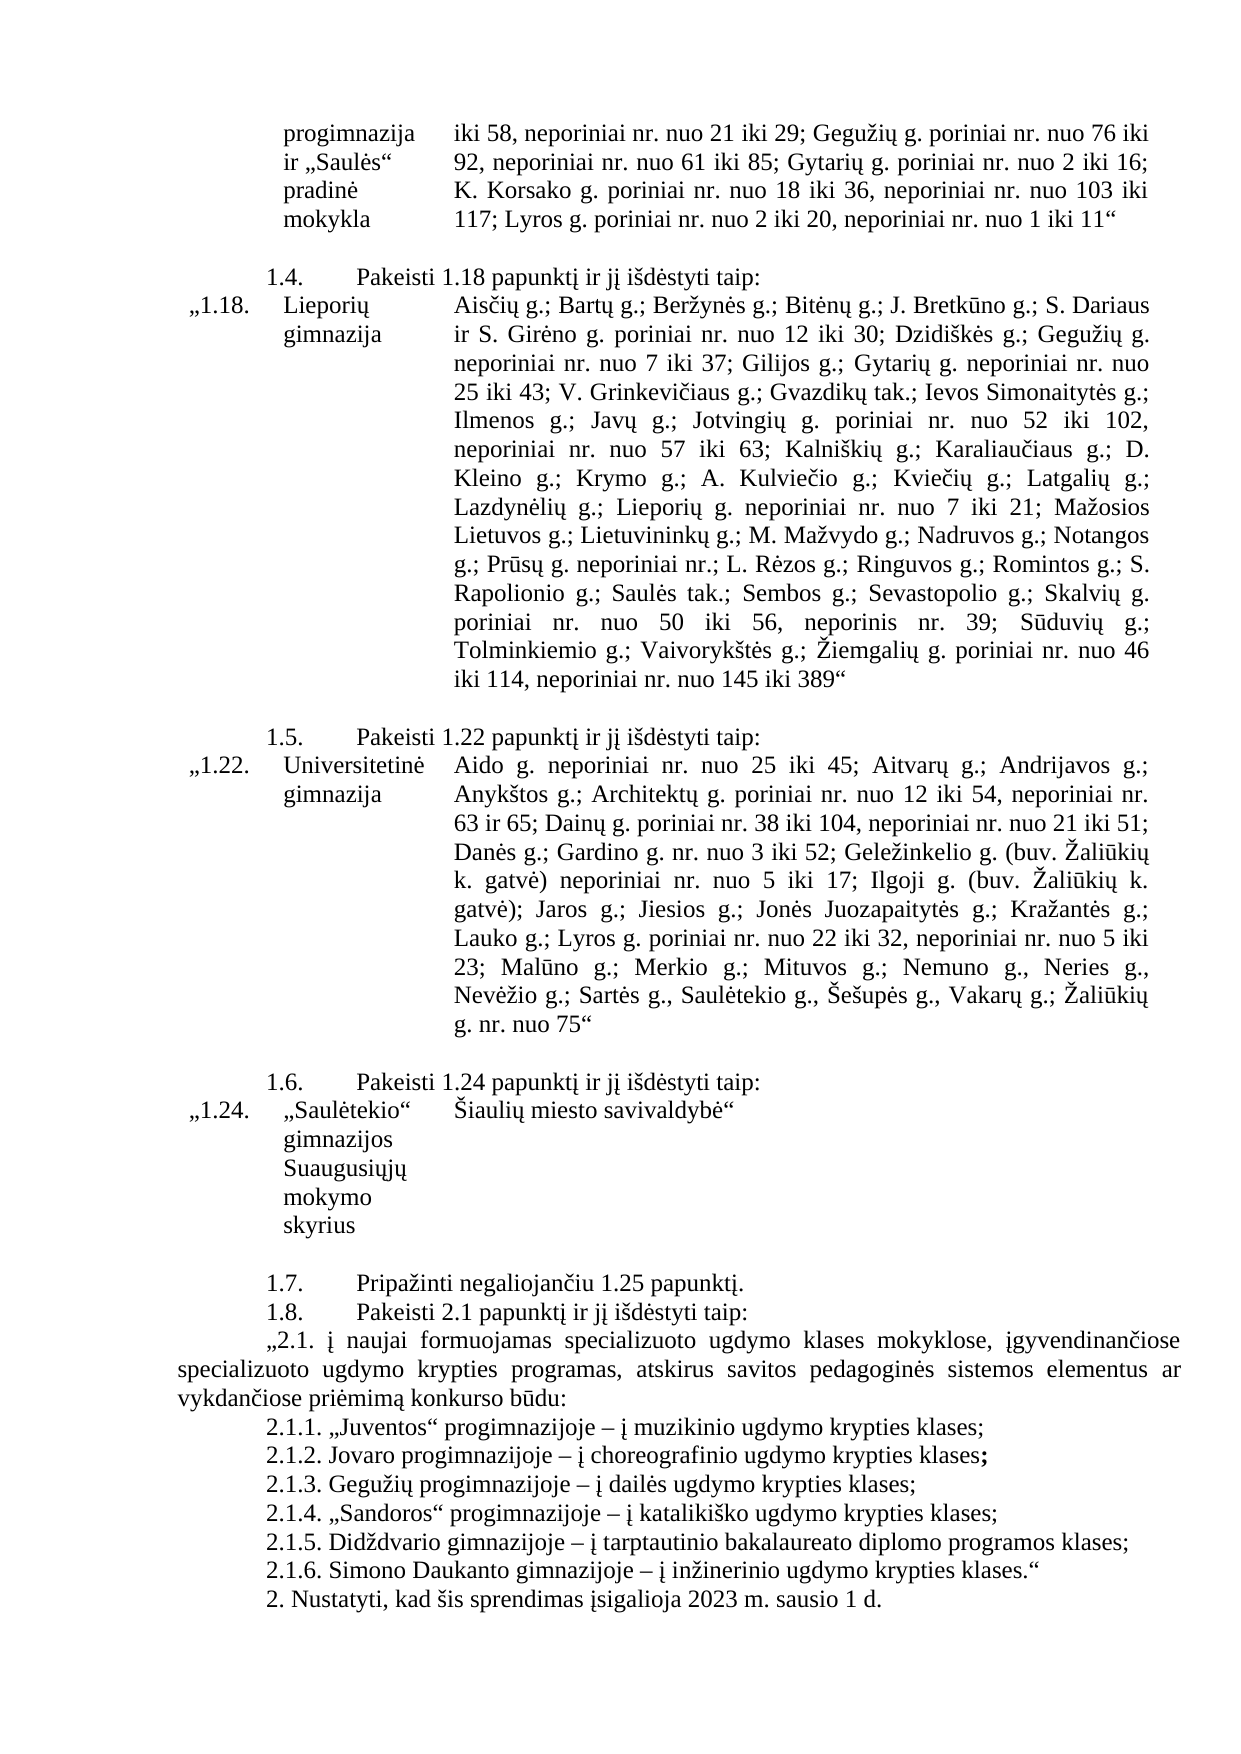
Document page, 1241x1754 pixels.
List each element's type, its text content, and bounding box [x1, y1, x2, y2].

text 2.1.4. „Sandoros“ progimnazijoje – į katalikiško ugdymo krypties klases; [177, 1498, 1181, 1527]
table_header Šiaulių miesto savivaldybė“ [443, 1096, 1172, 1239]
text 1.5. Pakeisti 1.22 papunktį ir jį išdėstyti taip: [215, 722, 1170, 751]
table_header Lieporių gimnazija [272, 291, 442, 693]
text 1.4. Pakeisti 1.18 papunktį ir jį išdėstyti taip: [215, 262, 1170, 291]
text 1.7. Pripažinti negaliojančiu 1.25 papunktį. [215, 1268, 1181, 1297]
table_header progimnazija ir „Saulės“ pradinė mokykla [272, 118, 442, 233]
text 2.1.3. Gegužių progimnazijoje – į dailės ugdymo krypties klases; [177, 1469, 1181, 1498]
table_header Aido g. neporiniai nr. nuo 25 iki 45; Aitvarų g.; Andrijavos g.; Anykštos g.; Architektų g. poriniai nr. nuo 12 iki 54, neporiniai nr. 63 ir 65; Dainų g. poriniai nr. 38 iki 104, neporiniai nr. nuo 21 iki 51; Danės g.; Gardino g. nr. nuo 3 iki 52; Geležinkelio g. (buv. Žaliūkių k. gatvė) neporiniai nr. nuo 5 iki 17; Ilgoji g. (buv. Žaliūkių k. gatvė); Jaros g.; Jiesios g.; Jonės Juozapaitytės g.; Kražantės g.; Lauko g.; Lyros g. poriniai nr. nuo 22 iki 32, neporiniai nr. nuo 5 iki 23; Malūno g.; Merkio g.; Mituvos g.; Nemuno g., Neries g., Nevėžio g.; Sartės g., Saulėtekio g., Šešupės g., Vakarų g.; Žaliūkių g. nr. nuo 75“ [443, 751, 1172, 1038]
table_header „1.18. [177, 291, 272, 693]
table_header „1.24. [177, 1096, 272, 1239]
table_header „Saulėtekio“ gimnazijos Suaugusiųjų mokymo skyrius [272, 1096, 442, 1239]
text 2.1.2. Jovaro progimnazijoje – į choreografinio ugdymo krypties klases; [177, 1441, 1181, 1469]
text 2.1.6. Simono Daukanto gimnazijoje – į inžinerinio ugdymo krypties klases.“ [177, 1556, 1181, 1584]
text 1.8. Pakeisti 2.1 papunktį ir jį išdėstyti taip: [215, 1297, 1181, 1326]
text 2.1.5. Didždvario gimnazijoje – į tarptautinio bakalaureato diplomo programos klases; [177, 1527, 1181, 1556]
text 2. Nustatyti, kad šis sprendimas įsigalioja 2023 m. sausio 1 d. [266, 1584, 1181, 1613]
table_header iki 58, neporiniai nr. nuo 21 iki 29; Gegužių g. poriniai nr. nuo 76 iki 92, neporiniai nr. nuo 61 iki 85; Gytarių g. poriniai nr. nuo 2 iki 16; K. Korsako g. poriniai nr. nuo 18 iki 36, neporiniai nr. nuo 103 iki 117; Lyros g. poriniai nr. nuo 2 iki 20, neporiniai nr. nuo 1 iki 11“ [443, 118, 1172, 233]
table_header Aisčių g.; Bartų g.; Beržynės g.; Bitėnų g.; J. Bretkūno g.; S. Dariaus ir S. Girėno g. poriniai nr. nuo 12 iki 30; Dzidiškės g.; Gegužių g. neporiniai nr. nuo 7 iki 37; Gilijos g.; Gytarių g. neporiniai nr. nuo 25 iki 43; V. Grinkevičiaus g.; Gvazdikų tak.; Ievos Simonaitytės g.; Ilmenos g.; Javų g.; Jotvingių g. poriniai nr. nuo 52 iki 102, neporiniai nr. nuo 57 iki 63; Kalniškių g.; Karaliaučiaus g.; D. Kleino g.; Krymo g.; A. Kulviečio g.; Kviečių g.; Latgalių g.; Lazdynėlių g.; Lieporių g. neporiniai nr. nuo 7 iki 21; Mažosios Lietuvos g.; Lietuvininkų g.; M. Mažvydo g.; Nadruvos g.; Notangos g.; Prūsų g. neporiniai nr.; L. Rėzos g.; Ringuvos g.; Romintos g.; S. Rapolionio g.; Saulės tak.; Sembos g.; Sevastopolio g.; Skalvių g. poriniai nr. nuo 50 iki 56, neporinis nr. 39; Sūduvių g.; Tolminkiemio g.; Vaivorykštės g.; Žiemgalių g. poriniai nr. nuo 46 iki 114, neporiniai nr. nuo 145 iki 389“ [443, 291, 1172, 693]
table_header „1.22. [177, 751, 272, 1038]
text „2.1. į naujai formuojamas specializuoto ugdymo klases mokyklose, įgyvendinančiose specializuoto ugdymo krypties programas, atskirus savitos pedagoginės sistemos elementus ar vykdančiose priėmimą konkurso būdu: [177, 1326, 1181, 1412]
text 2.1.1. „Juventos“ progimnazijoje – į muzikinio ugdymo krypties klases; [177, 1412, 1181, 1441]
table_header [177, 118, 272, 233]
table_header Universitetinė gimnazija [272, 751, 442, 1038]
text 1.6. Pakeisti 1.24 papunktį ir jį išdėstyti taip: [215, 1067, 1170, 1096]
